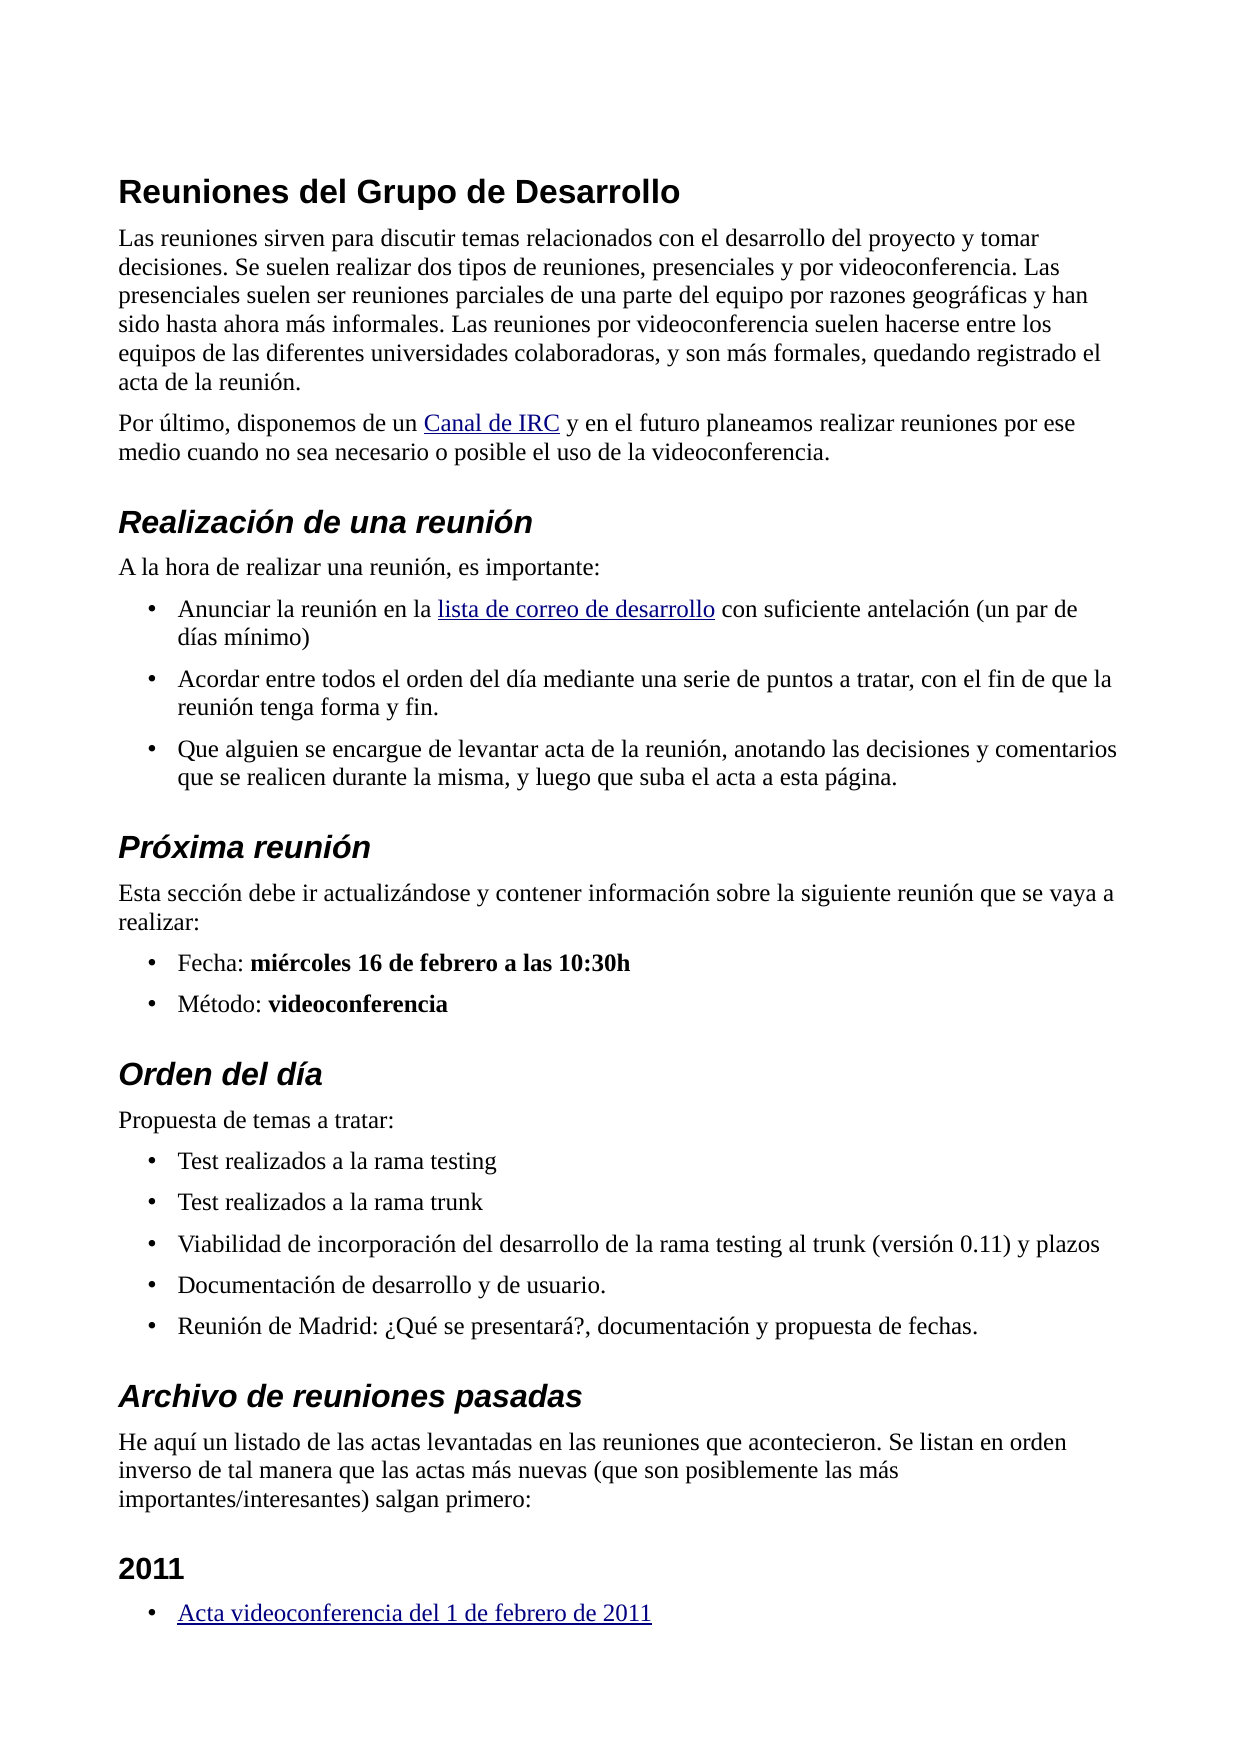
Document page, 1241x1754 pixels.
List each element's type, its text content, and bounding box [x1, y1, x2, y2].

text Propuesta de temas a tratar: [118, 1105, 1122, 1134]
list Viabilidad de incorporación del desarrollo de la rama testing al trunk (versión 0.11) y plazos [148, 1229, 1122, 1257]
text Esta sección debe ir actualizándose y contener información sobre la siguiente reunión que se vaya a realizar: [118, 878, 1122, 936]
list Reunión de Madrid: ¿Qué se presentará?, documentación y propuesta de fechas. [148, 1311, 1122, 1340]
list Documentación de desarrollo y de usuario. [148, 1270, 1122, 1299]
text He aquí un listado de las actas levantadas en las reuniones que acontecieron. Se listan en orden inverso de tal manera que las actas más nuevas (que son posiblemente las más importantes/interesantes) salgan primero: [118, 1427, 1122, 1513]
subtitle Archivo de reuniones pasadas [118, 1377, 1122, 1414]
list Método: videoconferencia [148, 989, 1122, 1018]
list Fecha: miércoles 16 de febrero a las 10:30h [148, 948, 1122, 977]
subtitle Reuniones del Grupo de Desarrollo [118, 172, 1122, 211]
list Que alguien se encargue de levantar acta de la reunión, anotando las decisiones y comentarios que se realicen durante la misma, y luego que suba el acta a esta página. [148, 734, 1122, 791]
text A la hora de realizar una reunión, es importante: [118, 552, 1122, 581]
subtitle Orden del día [118, 1056, 1122, 1092]
subtitle Próxima reunión [118, 829, 1122, 866]
text Por último, disponemos de un Canal de IRC y en el futuro planeamos realizar reuniones por ese medio cuando no sea necesario o posible el uso de la videoconferencia. [118, 408, 1122, 466]
subtitle Realización de una reunión [118, 503, 1122, 540]
list Acordar entre todos el orden del día mediante una serie de puntos a tratar, con el fin de que la reunión tenga forma y fin. [148, 664, 1122, 721]
list Test realizados a la rama trunk [148, 1187, 1122, 1216]
list Test realizados a la rama testing [148, 1146, 1122, 1175]
text Las reuniones sirven para discutir temas relacionados con el desarrollo del proyecto y tomar decisiones. Se suelen realizar dos tipos de reuniones, presenciales y por videoconferencia. Las presenciales suelen ser reuniones parciales de una parte del equipo por razones geográficas y han sido hasta ahora más informales. Las reuniones por videoconferencia suelen hacerse entre los equipos de las diferentes universidades colaboradoras, y son más formales, quedando registrado el acta de la reunión. [118, 223, 1122, 396]
subtitle 2011 [118, 1551, 1122, 1586]
list Acta videoconferencia del 1 de febrero de 2011 [148, 1598, 1122, 1627]
list Anunciar la reunión en la lista de correo de desarrollo con suficiente antelación (un par de días mínimo) [148, 594, 1122, 651]
